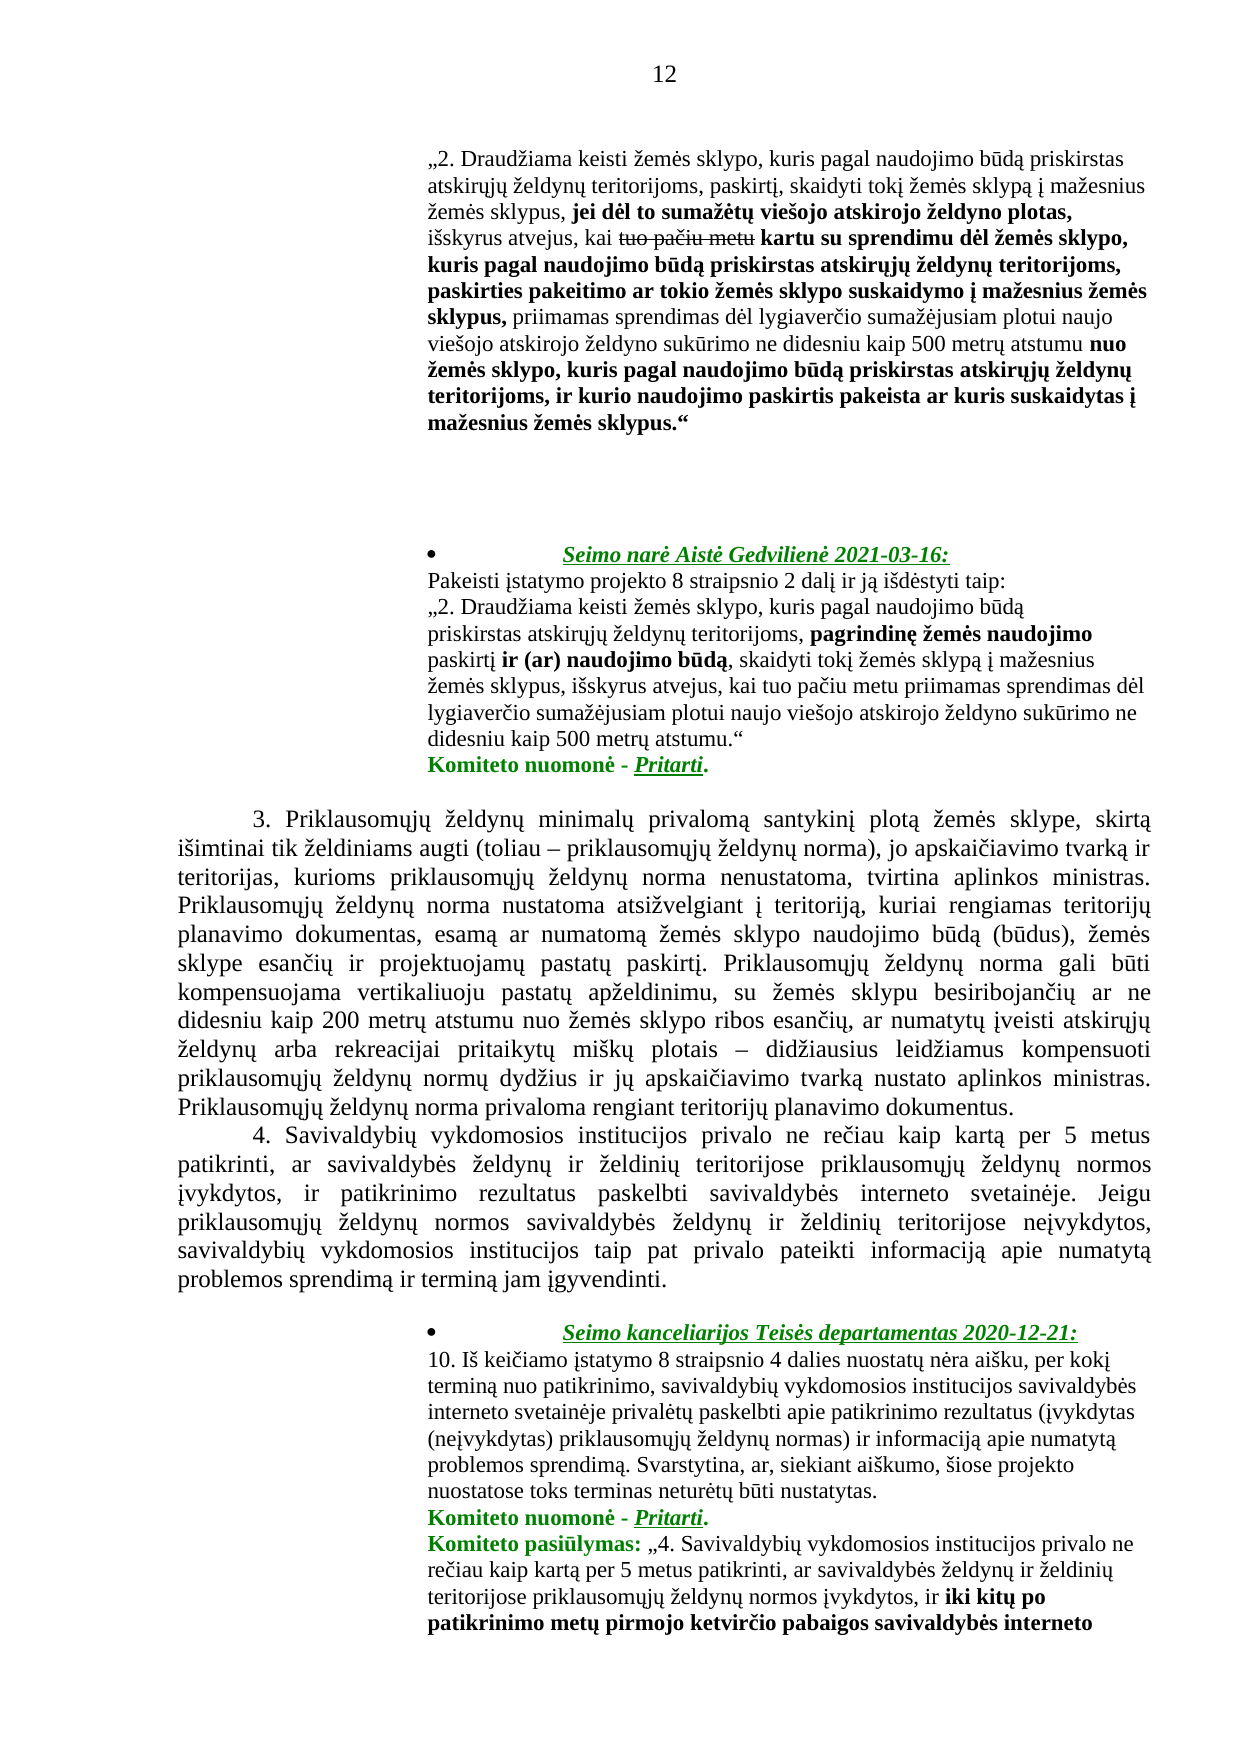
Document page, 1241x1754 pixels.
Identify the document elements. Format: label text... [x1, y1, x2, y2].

text 3. Priklausomųjų želdynų minimalų privalomą santykinį plotą žemės sklype, skirtą išimtinai tik želdiniams augti (toliau – priklausomųjų želdynų norma), jo apskaičiavimo tvarką ir teritorijas, kurioms priklausomųjų želdynų norma nenustatoma, tvirtina aplinkos ministras. Priklausomųjų želdynų norma nustatoma atsižvelgiant į teritoriją, kuriai rengiamas teritorijų planavimo dokumentas, esamą ar numatomą žemės sklypo naudojimo būdą (būdus), žemės sklype esančių ir projektuojamų pastatų paskirtį. Priklausomųjų želdynų norma gali būti kompensuojama vertikaliuoju pastatų apželdinimu, su žemės sklypu besiribojančių ar ne didesniu kaip 200 metrų atstumu nuo žemės sklypo ribos esančių, ar numatytų įveisti atskirųjų želdynų arba rekreacijai pritaikytų miškų plotais – didžiausius leidžiamus kompensuoti priklausomųjų želdynų normų dydžius ir jų apskaičiavimo tvarką nustato aplinkos ministras. Priklausomųjų želdynų norma privaloma rengiant teritorijų planavimo dokumentus. [177, 804, 1152, 1120]
text 4. Savivaldybių vykdomosios institucijos privalo ne rečiau kaip kartą per 5 metus patikrinti, ar savivaldybės želdynų ir želdinių teritorijose priklausomųjų želdynų normos įvykdytos, ir patikrinimo rezultatus paskelbti savivaldybės interneto svetainėje. Jeigu priklausomųjų želdynų normos savivaldybės želdynų ir želdinių teritorijose neįvykdytos, savivaldybių vykdomosios institucijos taip pat privalo pateikti informaciją apie numatytą problemos sprendimą ir terminą jam įgyvendinti. [177, 1120, 1152, 1293]
text Komiteto pasiūlymas: „4. Savivaldybių vykdomosios institucijos privalo ne rečiau kaip kartą per 5 metus patikrinti, ar savivaldybės želdynų ir želdinių teritorijose priklausomųjų želdynų normos įvykdytos, ir iki kitų po patikrinimo metų pirmojo ketvirčio pabaigos savivaldybės interneto [427, 1530, 1152, 1636]
text Komiteto nuomonė - Pritarti. [427, 1504, 1152, 1530]
text „2. Draudžiama keisti žemės sklypo, kuris pagal naudojimo būdą priskirstas atskirųjų želdynų teritorijoms, paskirtį, skaidyti tokį žemės sklypą į mažesnius žemės sklypus, jei dėl to sumažėtų viešojo atskirojo želdyno plotas, išskyrus atvejus, kai tuo pačiu metu kartu su sprendimu dėl žemės sklypo, kuris pagal naudojimo būdą priskirstas atskirųjų želdynų teritorijoms, paskirties pakeitimo ar tokio žemės sklypo suskaidymo į mažesnius žemės sklypus, priimamas sprendimas dėl lygiaverčio sumažėjusiam plotui naujo viešojo atskirojo želdyno sukūrimo ne didesniu kaip 500 metrų atstumu nuo žemės sklypo, kuris pagal naudojimo būdą priskirstas atskirųjų želdynų teritorijoms, ir kurio naudojimo paskirtis pakeista ar kuris suskaidytas į mažesnius žemės sklypus.“ [427, 145, 1152, 435]
text Pakeisti įstatymo projekto 8 straipsnio 2 dalį ir ją išdėstyti taip: [427, 567, 1152, 593]
text Komiteto nuomonė - Pritarti. [427, 751, 1152, 778]
text „2. Draudžiama keisti žemės sklypo, kuris pagal naudojimo būdą priskirstas atskirųjų želdynų teritorijoms, pagrindinę žemės naudojimo paskirtį ir (ar) naudojimo būdą, skaidyti tokį žemės sklypą į mažesnius žemės sklypus, išskyrus atvejus, kai tuo pačiu metu priimamas sprendimas dėl lygiaverčio sumažėjusiam plotui naujo viešojo atskirojo želdyno sukūrimo ne didesniu kaip 500 metrų atstumu.“ [427, 593, 1152, 751]
text  Seimo kanceliarijos Teisės departamentas 2020-12-21: [427, 1319, 1152, 1346]
text  Seimo narė Aistė Gedvilienė 2021-03-16: [427, 541, 1152, 567]
text 10. Iš keičiamo įstatymo 8 straipsnio 4 dalies nuostatų nėra aišku, per kokį terminą nuo patikrinimo, savivaldybių vykdomosios institucijos savivaldybės interneto svetainėje privalėtų paskelbti apie patikrinimo rezultatus (įvykdytas (neįvykdytas) priklausomųjų želdynų normas) ir informaciją apie numatytą problemos sprendimą. Svarstytina, ar, siekiant aiškumo, šiose projekto nuostatose toks terminas neturėtų būti nustatytas. [427, 1346, 1152, 1504]
